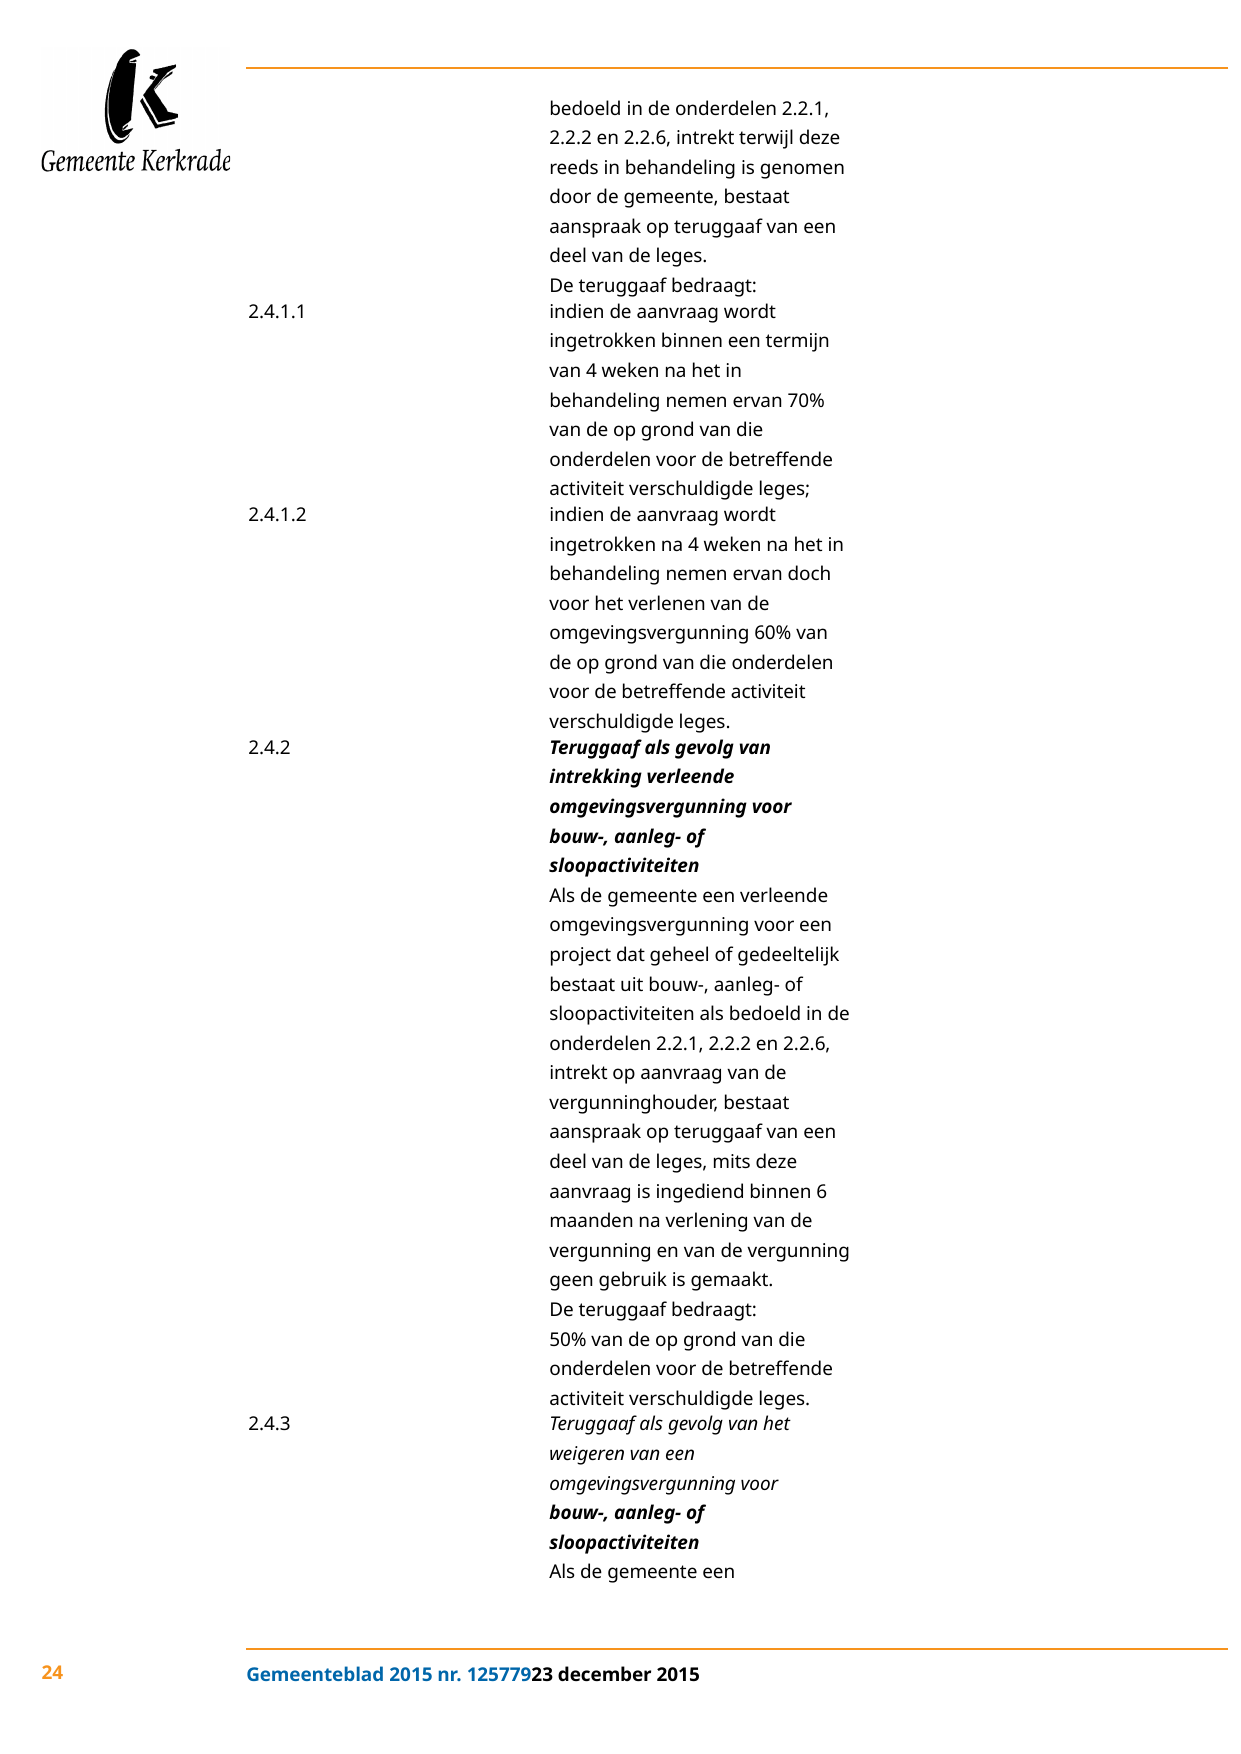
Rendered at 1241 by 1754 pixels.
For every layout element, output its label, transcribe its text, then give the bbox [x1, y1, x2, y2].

table_cell bedoeld in de onderdelen 2.2.1, 2.2.2 en 2.2.6, intrekt terwijl deze reeds in behandeling is genomen door de gemeente, bestaat aanspraak op teruggaaf van een deel van de leges. De teruggaaf bedraagt: [549, 95, 850, 298]
table_cell 2.4.2 [248, 734, 549, 1411]
table_cell 2.4.3 [248, 1411, 549, 1584]
table_cell [850, 501, 1152, 734]
table_cell 2.4.1.2 [248, 501, 549, 734]
table_cell indien de aanvraag wordt ingetrokken na 4 weken na het in behandeling nemen ervan doch voor het verlenen van de omgevingsvergunning 60% van de op grond van die onderdelen voor de betreffende activiteit verschuldigde leges. [549, 501, 850, 734]
table_cell [850, 734, 1152, 1411]
table_cell indien de aanvraag wordt ingetrokken binnen een termijn van 4 weken na het in behandeling nemen ervan 70% van de op grond van die onderdelen voor de betreffende activiteit verschuldigde leges; [549, 298, 850, 501]
table_cell [850, 1411, 1152, 1584]
table_cell Teruggaaf als gevolg van het weigeren van een omgevingsvergunning voor bouw-, aanleg- of sloopactiviteiten Als de gemeente een [549, 1411, 850, 1584]
picture [41, 47, 231, 172]
table_cell 2.4.1.1 [248, 298, 549, 501]
table_cell Teruggaaf als gevolg van intrekking verleende omgevingsvergunning voor bouw-, aanleg- of sloopactiviteiten Als de gemeente een verleende omgevingsvergunning voor een project dat geheel of gedeeltelijk bestaat uit bouw-, aanleg- of sloopactiviteiten als bedoeld in de onderdelen 2.2.1, 2.2.2 en 2.2.6, intrekt op aanvraag van de vergunninghouder, bestaat aanspraak op teruggaaf van een deel van de leges, mits deze aanvraag is ingediend binnen 6 maanden na verlening van de vergunning en van de vergunning geen gebruik is gemaakt. De teruggaaf bedraagt: 50% van de op grond van die onderdelen voor de betreffende activiteit verschuldigde leges. [549, 734, 850, 1411]
table_cell [248, 95, 549, 298]
table_cell [850, 298, 1152, 501]
table_cell [850, 95, 1152, 298]
